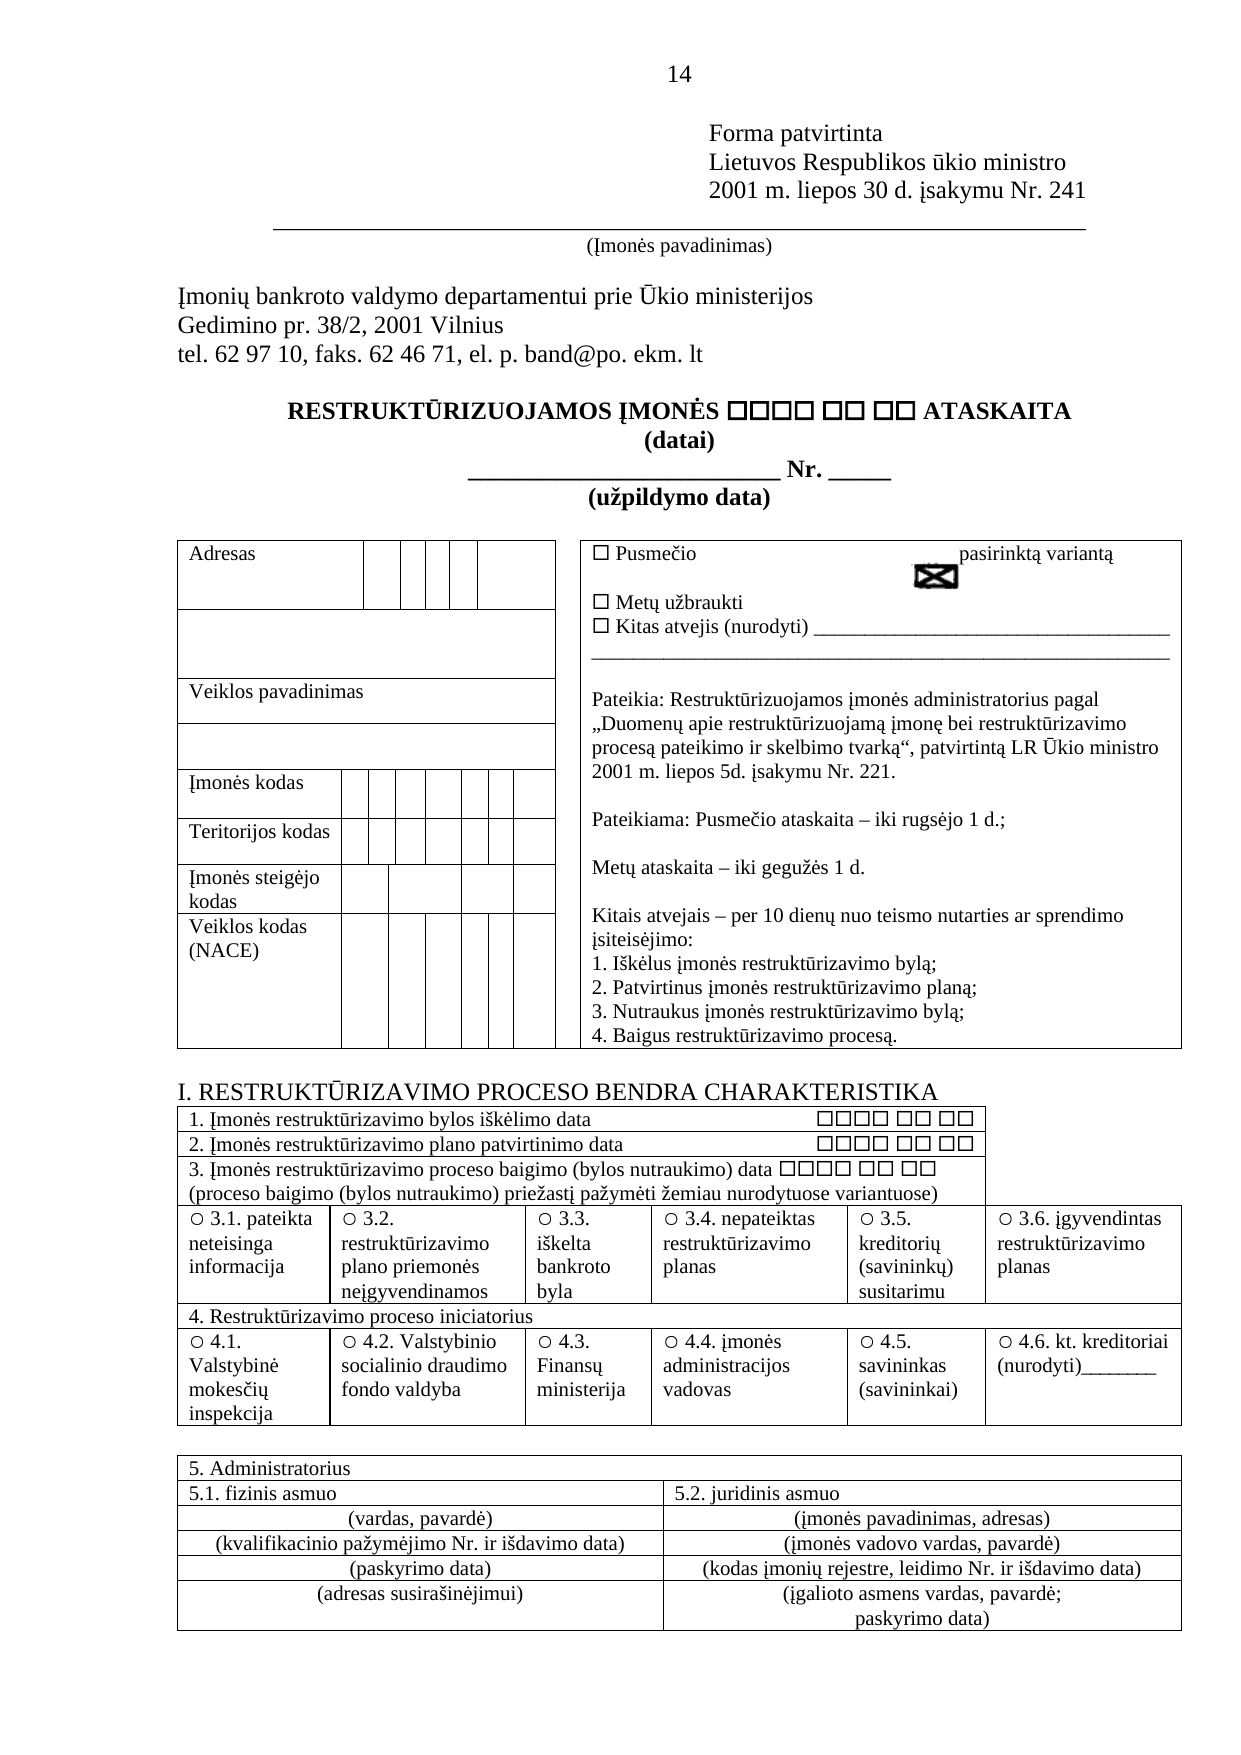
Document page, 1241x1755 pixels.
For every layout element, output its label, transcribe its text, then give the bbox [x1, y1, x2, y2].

table_cell  4.4. įmonės administracijos vadovas [652, 1329, 847, 1425]
table_cell [396, 819, 425, 864]
table_cell  3.3. iškelta bankroto byla [526, 1206, 651, 1303]
table_header [478, 541, 555, 609]
table_cell [389, 865, 461, 913]
table_cell [178, 724, 555, 769]
table_cell [514, 914, 555, 1047]
table_cell  3.4. nepateiktas restruktūrizavimo planas [652, 1206, 847, 1303]
table_header 1. Įmonės restruktūrizavimo bylos iškėlimo data ££££ ££ ££ [178, 1107, 985, 1131]
table_cell  4.3. Finansų ministerija [526, 1329, 651, 1425]
table_cell [342, 819, 368, 864]
table_cell [369, 770, 395, 818]
table_cell [462, 819, 488, 864]
table_cell (paskyrimo data) [178, 1556, 663, 1580]
table_header £ Pusmečio pasirinktą variantą £ Metų užbraukti £ Kitas atvejis (nurodyti) Pateikia: Restruktūrizuojamos įmonės administratorius pagal „Duomenų apie restruktūrizuojamą įmonę bei restruktūrizavimo procesą pateikimo ir skelbimo tvarką“, patvirtintą LR Ūkio ministro 2001 m. liepos 5d. įsakymu Nr. 221. Pateikiama: Pusmečio ataskaita – iki rugsėjo 1 d.; Metų ataskaita – iki gegužės 1 d. Kitais atvejais – per 10 dienų nuo teismo nutarties ar sprendimo įsiteisėjimo: 1. Iškėlus įmonės restruktūrizavimo bylą; 2. Patvirtinus įmonės restruktūrizavimo planą; 3. Nutraukus įmonės restruktūrizavimo bylą; 4. Baigus restruktūrizavimo procesą. [581, 541, 1181, 1047]
text Įmonių bankroto valdymo departamentui prie Ūkio ministerijos [177, 281, 1181, 310]
table_cell  4.6. kt. kreditoriai (nurodyti) [986, 1329, 1181, 1425]
table_cell [369, 819, 395, 864]
text tel. 62 97 10, faks. 62 46 71, el. p. band@po. ekm. lt [177, 339, 1181, 367]
table_header [450, 541, 477, 609]
table_cell [342, 865, 388, 913]
table_cell [489, 819, 513, 864]
text Lietuvos Respublikos ūkio ministro [177, 147, 1181, 176]
table_header [401, 541, 425, 609]
table_cell 4. Restruktūrizavimo proceso iniciatorius [178, 1304, 1181, 1328]
table_cell  4.1. Valstybinė mokesčių inspekcija [178, 1329, 329, 1425]
table_cell Teritorijos kodas [178, 819, 341, 864]
text I. RESTRUKTŪRIZAVIMO PROCESO BENDRA CHARAKTERISTIKA [177, 1077, 1181, 1106]
table_cell [389, 914, 425, 1047]
table_cell [462, 914, 488, 1047]
table_cell (vardas, pavardė) [178, 1506, 663, 1530]
text (Įmonės pavadinimas) [177, 233, 1181, 257]
table_cell  4.2. Valstybinio socialinio draudimo fondo valdyba [331, 1329, 525, 1425]
table_cell 3. Įmonės restruktūrizavimo proceso baigimo (bylos nutraukimo) data ££££ ££ ££ (proceso baigimo (bylos nutraukimo) priežastį pažymėti žemiau nurodytuose variantuose) [178, 1157, 985, 1205]
table_cell [426, 770, 461, 818]
table_cell [462, 770, 488, 818]
table_cell [426, 819, 461, 864]
table_cell Įmonės steigėjo kodas [178, 865, 341, 913]
table_cell (adresas susirašinėjimui) [178, 1581, 663, 1629]
table_cell [342, 770, 368, 818]
table_cell [489, 914, 513, 1047]
table_header [364, 541, 400, 609]
table_cell [514, 770, 555, 818]
table_cell  3.2. restruktūrizavimo plano priemonės neįgyvendinamos [331, 1206, 525, 1303]
table_cell 5.1. fizinis asmuo [178, 1481, 663, 1505]
text (datai) [177, 425, 1181, 454]
table_header [986, 1106, 1181, 1205]
table_cell Veiklos kodas (NACE) [178, 914, 341, 1047]
table_cell 5.2. juridinis asmuo [664, 1481, 1181, 1505]
table_cell 2. Įmonės restruktūrizavimo plano patvirtinimo data ££££ ££ ££ [178, 1132, 985, 1156]
table_cell  3.6. įgyvendintas restruktūrizavimo planas [986, 1206, 1181, 1303]
table_cell  3.5. kreditorių (savininkų) susitarimu [848, 1206, 985, 1303]
text 2001 m. liepos 30 d. įsakymu Nr. 241 [177, 176, 1181, 204]
table_cell (įmonės vadovo vardas, pavardė) [664, 1531, 1181, 1555]
table_cell [342, 914, 388, 1047]
table_cell Įmonės kodas [178, 770, 341, 818]
text _________________________ Nr. _____ [177, 454, 1181, 482]
table_cell Veiklos pavadinimas [178, 679, 555, 723]
text RESTRUKTŪRIZUOJAMOS ĮMONĖS ££££ ££ ££ ATASKAITA [177, 396, 1181, 425]
table_header Adresas [178, 541, 363, 609]
text Gedimino pr. 38/2, 2001 Vilnius [177, 310, 1181, 339]
table_cell (įmonės pavadinimas, adresas) [664, 1506, 1181, 1530]
table_cell [396, 770, 425, 818]
table_cell  3.1. pateikta neteisinga informacija [178, 1206, 329, 1303]
table_header [556, 540, 580, 1047]
table_cell [514, 865, 555, 913]
text (užpildymo data) [177, 482, 1181, 511]
table_header 5. Administratorius [178, 1456, 1181, 1480]
table_cell  4.5. savininkas (savininkai) [848, 1329, 985, 1425]
table_cell (kodas įmonių rejestre, leidimo Nr. ir išdavimo data) [664, 1556, 1181, 1580]
table_header [426, 541, 449, 609]
table_cell (įgalioto asmens vardas, pavardė; paskyrimo data) [664, 1581, 1181, 1629]
table_cell [426, 914, 461, 1047]
text Forma patvirtinta [709, 118, 1181, 147]
table_cell [489, 770, 513, 818]
table_cell [178, 610, 555, 677]
table_cell [462, 865, 513, 913]
text _________________________________________________________________ [177, 204, 1181, 233]
table_cell (kvalifikacinio pažymėjimo Nr. ir išdavimo data) [178, 1531, 663, 1555]
table_cell [514, 819, 555, 864]
